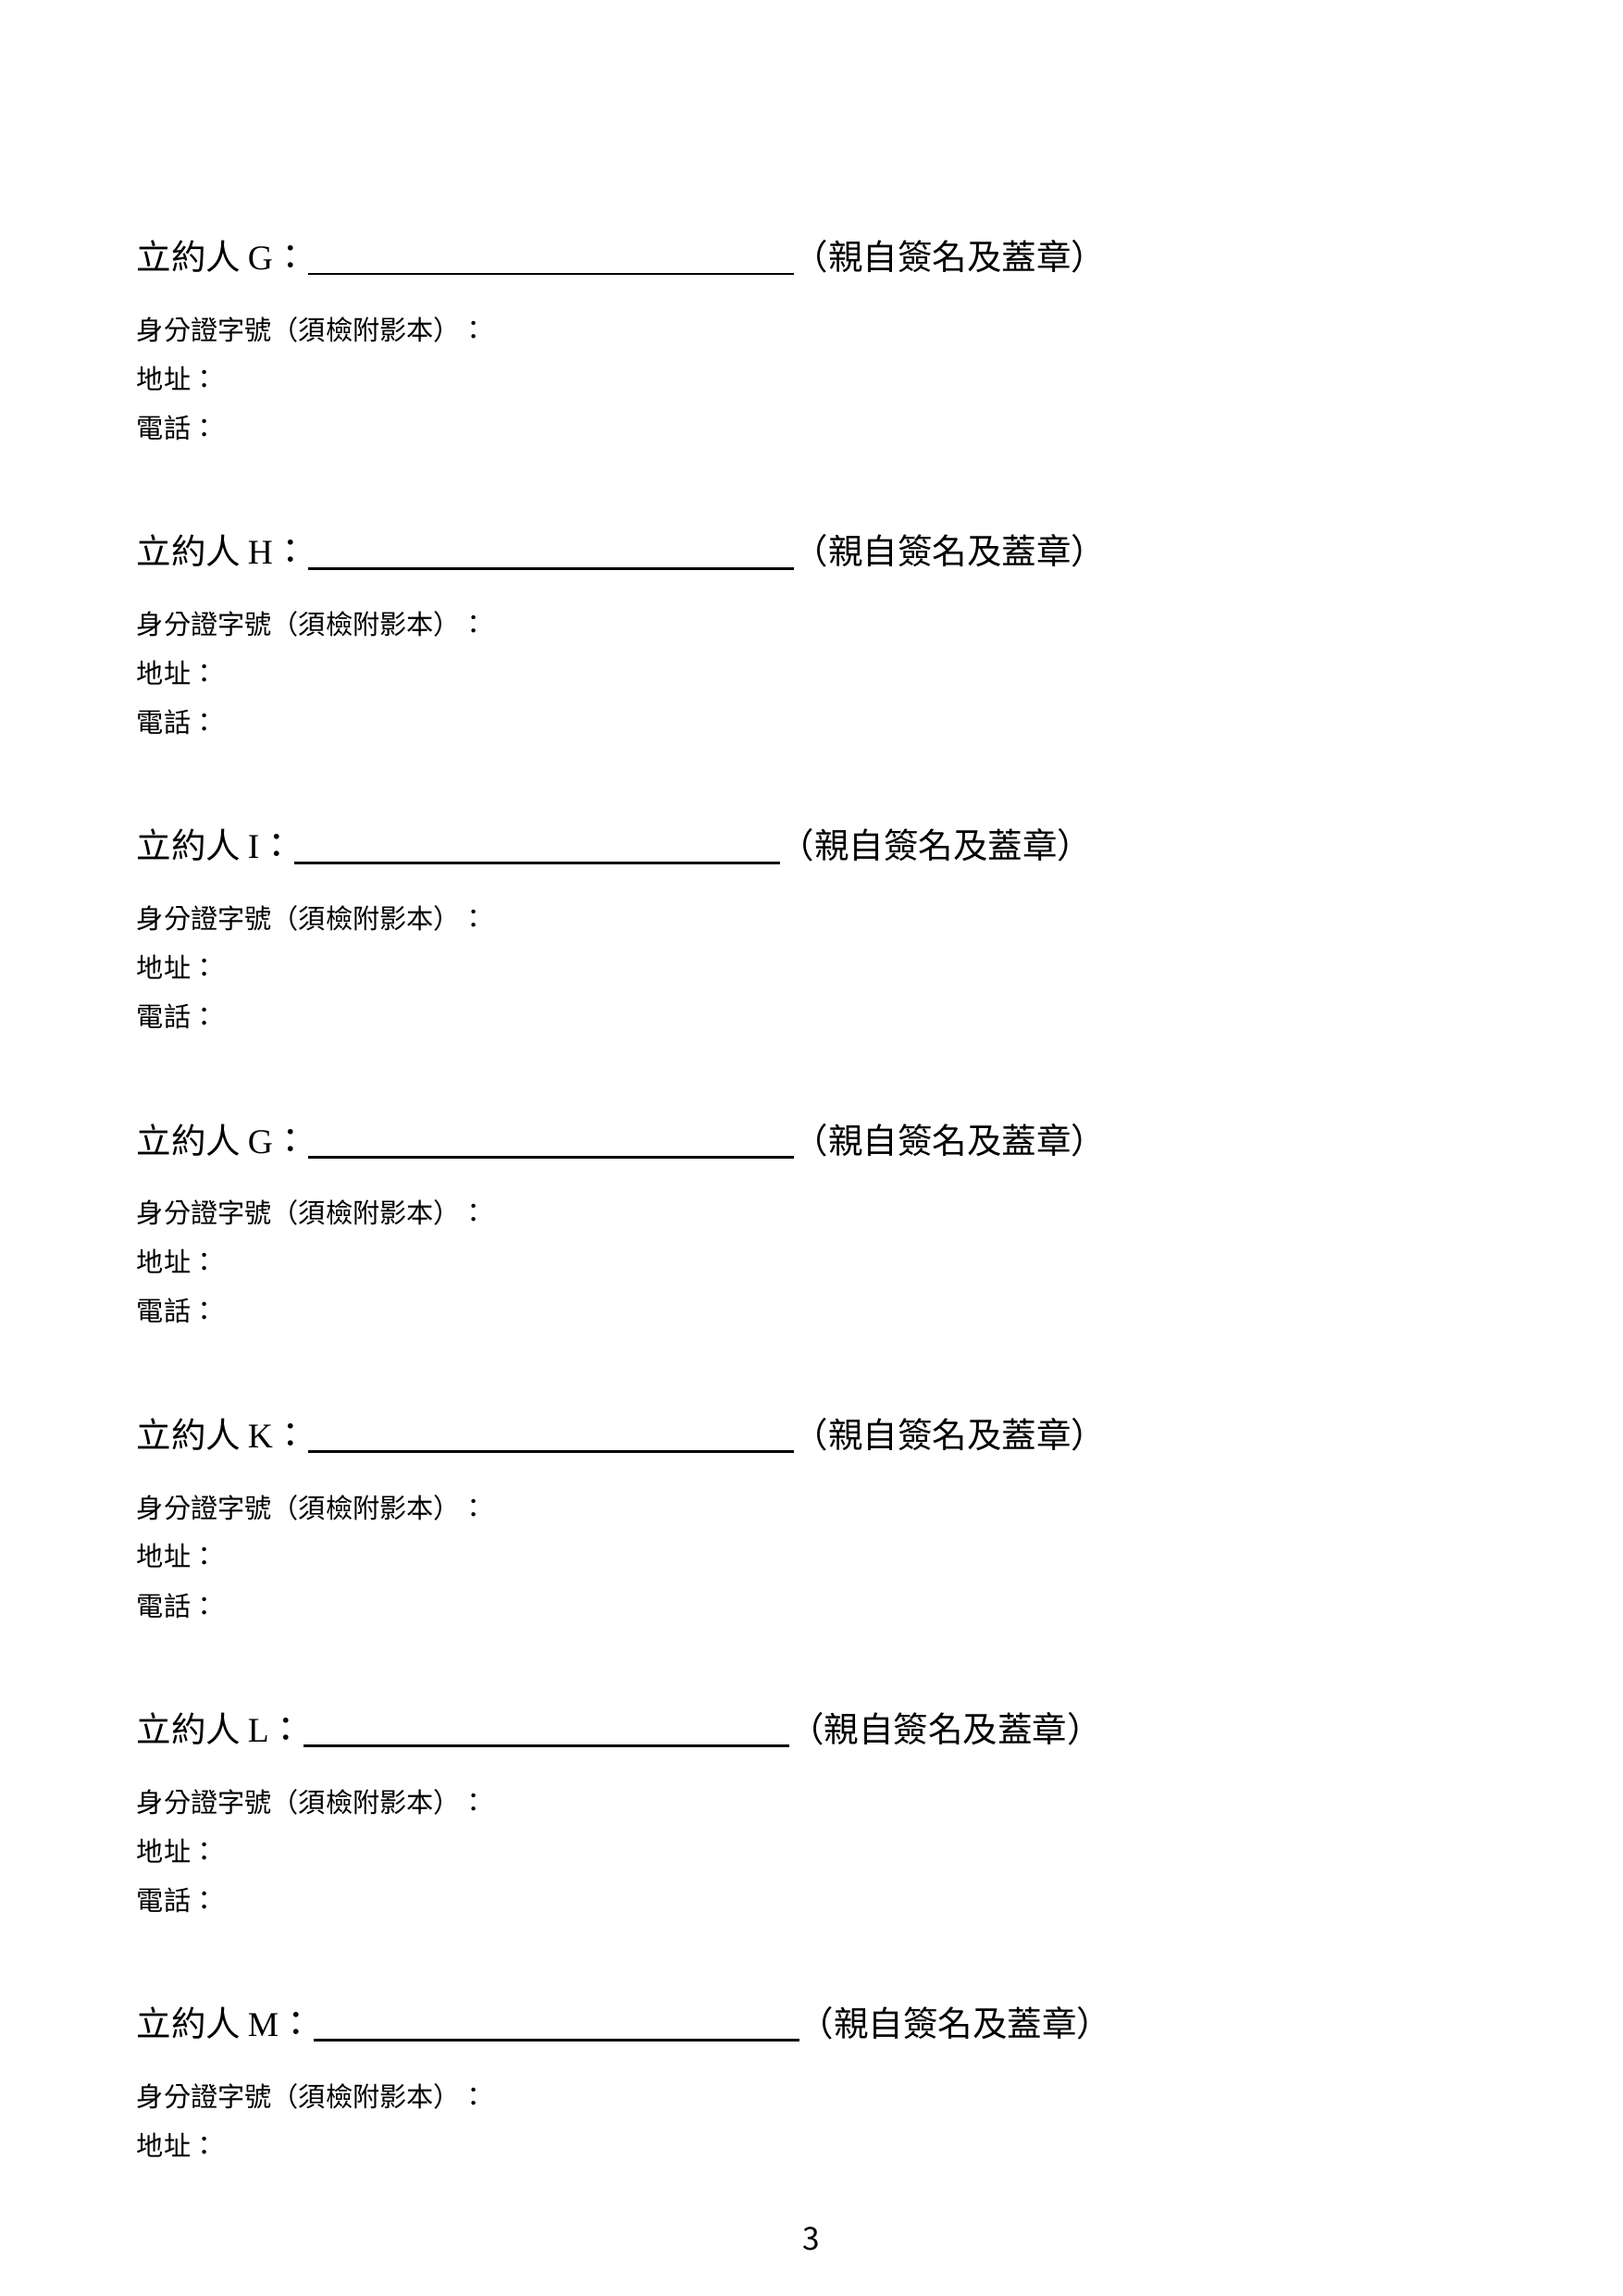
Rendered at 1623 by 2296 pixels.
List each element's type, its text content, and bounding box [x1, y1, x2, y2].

text 電話： [137, 696, 1486, 745]
text 立約人G： （親自簽名及蓋章） [137, 205, 1486, 304]
text 電話： [137, 402, 1486, 451]
text 地址： [137, 647, 1486, 696]
text 身分證字號（須檢附影本）： [137, 1482, 1486, 1531]
text 電話： [137, 1285, 1486, 1334]
text 電話： [137, 1874, 1486, 1923]
text 電話： [137, 991, 1486, 1039]
text 立約人L： （親自簽名及蓋章） [137, 1678, 1486, 1776]
text 地址： [137, 1236, 1486, 1285]
text 身分證字號（須檢附影本）： [137, 2070, 1486, 2119]
text 地址： [137, 353, 1486, 402]
text 身分證字號（須檢附影本）： [137, 1776, 1486, 1825]
text 地址： [137, 2119, 1486, 2168]
text 身分證字號（須檢附影本）： [137, 1187, 1486, 1236]
text 身分證字號（須檢附影本）： [137, 598, 1486, 647]
text 立約人H： （親自簽名及蓋章） [137, 500, 1486, 598]
text 地址： [137, 1531, 1486, 1580]
text 立約人I： （親自簽名及蓋章） [137, 794, 1486, 892]
text 身分證字號（須檢附影本）： [137, 892, 1486, 941]
text 身分證字號（須檢附影本）： [137, 304, 1486, 353]
text 立約人G： （親自簽名及蓋章） [137, 1089, 1486, 1187]
text 地址： [137, 941, 1486, 991]
text 立約人K： （親自簽名及蓋章） [137, 1384, 1486, 1482]
text 立約人M： （親自簽名及蓋章） [137, 1972, 1486, 2070]
text 地址： [137, 1825, 1486, 1874]
text 電話： [137, 1580, 1486, 1629]
